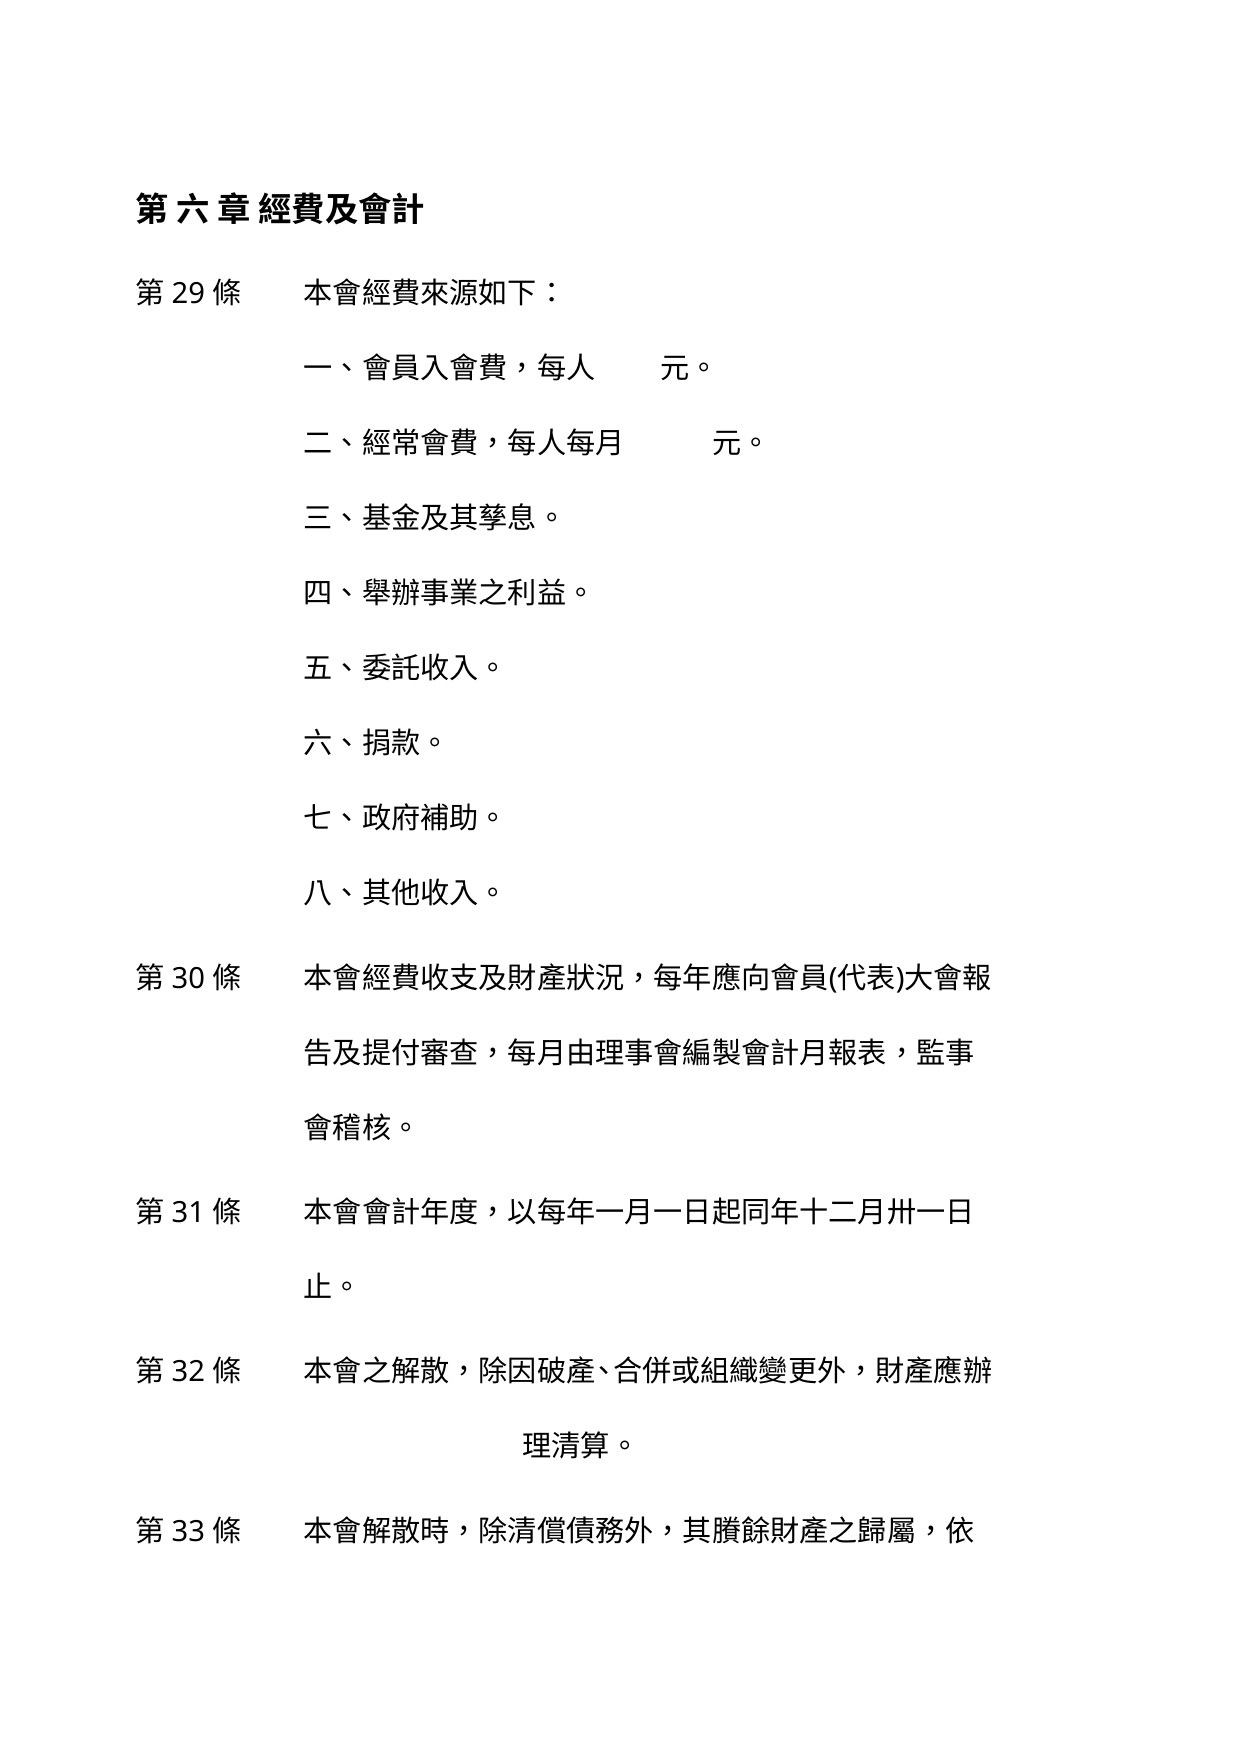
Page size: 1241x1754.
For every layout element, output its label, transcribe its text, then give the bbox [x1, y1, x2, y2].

table_cell 本會之解散，除因破產、合併或組織變更外，財產應辦理清算。 [299, 1327, 997, 1486]
table_cell 第 六 章 經費及會計 [131, 165, 997, 249]
table_cell [289, 1486, 299, 1571]
table_cell 第 31 條 [131, 1168, 289, 1327]
table_cell 第 30 條 [131, 933, 289, 1168]
table_cell 第 29 條 [131, 249, 289, 933]
table_cell 第 33 條 [131, 1486, 289, 1571]
table_cell 本會經費來源如下： 一、會員入會費，每人 元。 二、經常會費，每人每月 元。 三、基金及其孳息。 四、舉辦事業之利益。 五、委託收入。 六、捐款。 七、政府補助。 八、其他收入。 [299, 249, 997, 933]
table_cell [289, 1168, 299, 1327]
table_cell 第 32 條 [131, 1327, 289, 1486]
table_cell [289, 249, 299, 933]
table_cell 本會經費收支及財產狀況，每年應向會員(代表)大會報告及提付審查，每月由理事會編製會計月報表，監事會稽核。 [299, 933, 997, 1168]
table_cell [289, 1327, 299, 1486]
table_cell 本會會計年度，以每年一月一日起同年十二月卅一日止。 [299, 1168, 997, 1327]
table_cell [289, 933, 299, 1168]
table_cell 本會解散時，除清償債務外，其賸餘財產之歸屬，依 [299, 1486, 997, 1571]
